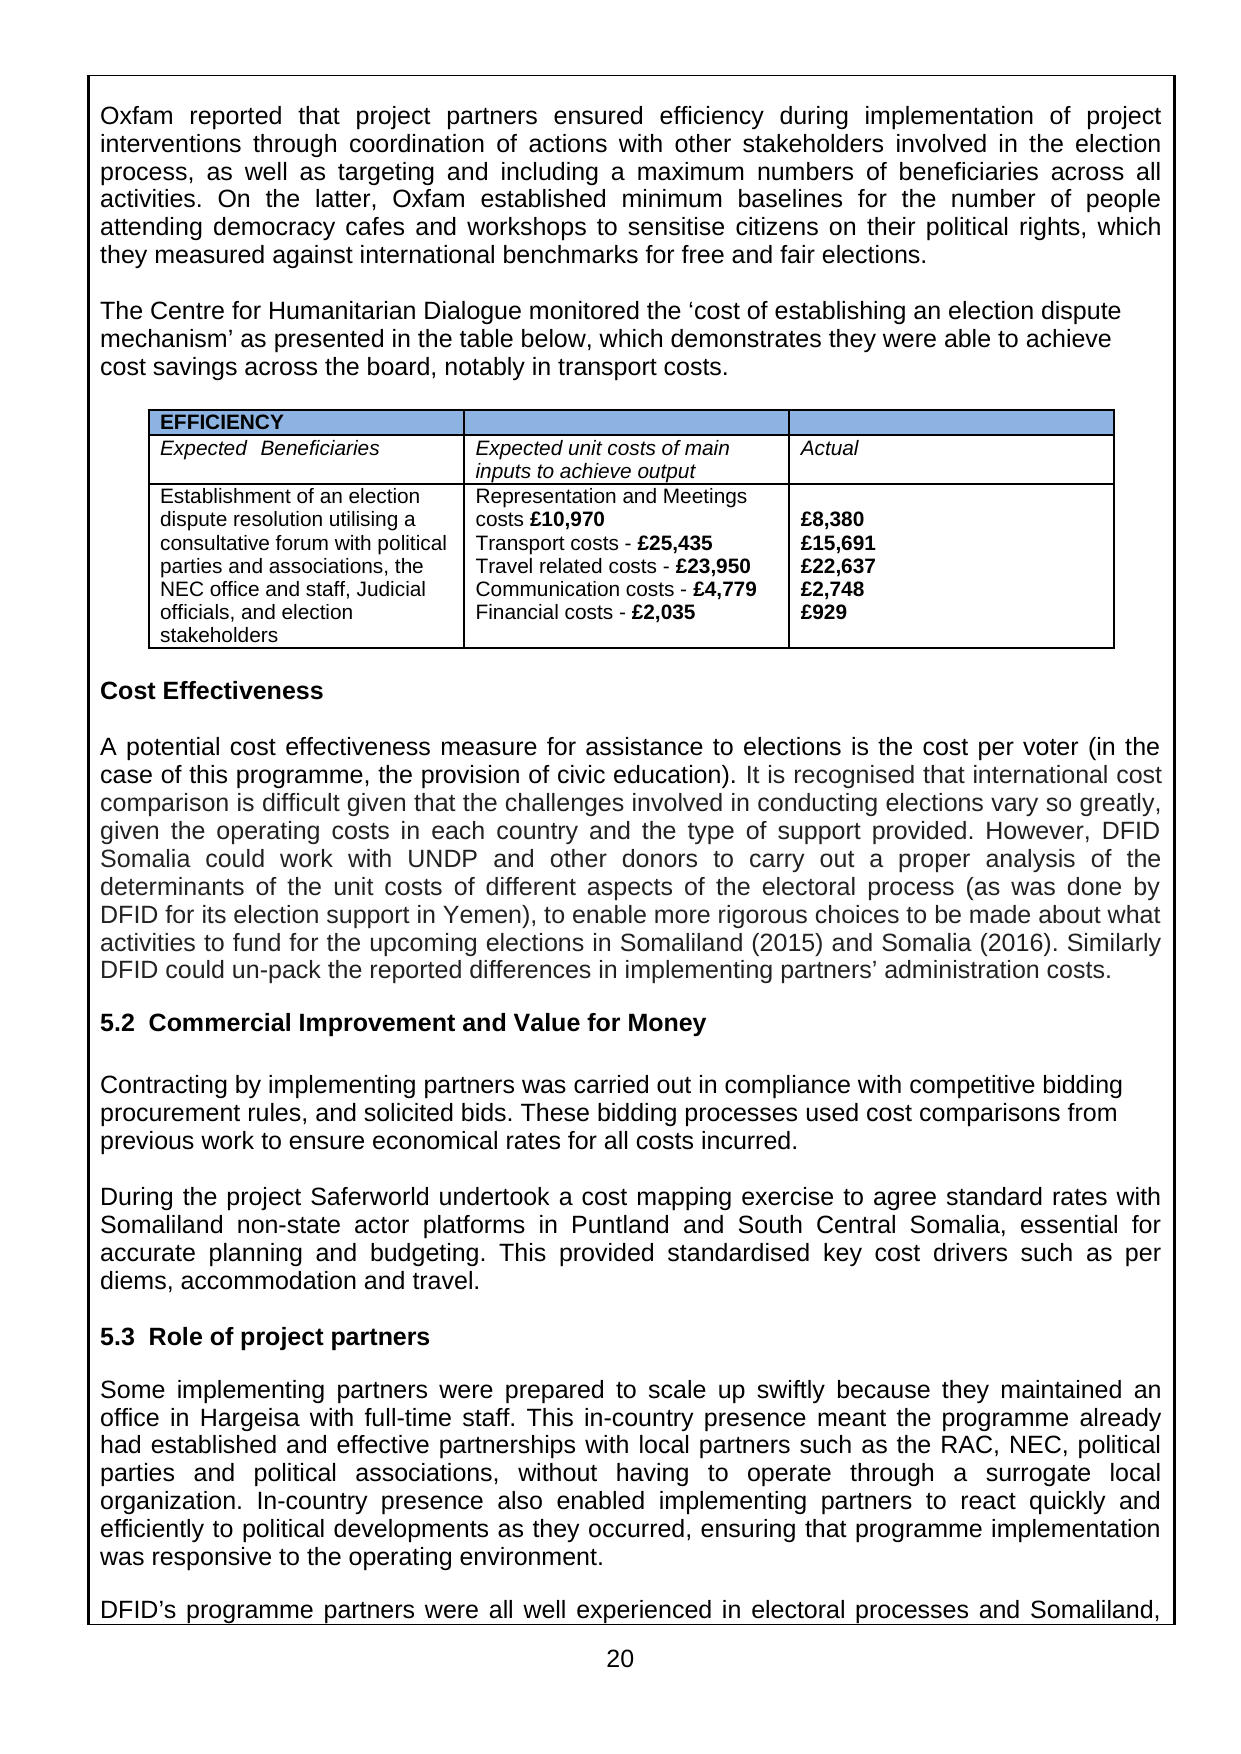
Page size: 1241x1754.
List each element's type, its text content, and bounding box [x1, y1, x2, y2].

table_cell Oxfam reported that project partners ensured efficiency during implementation of project interventions through coordination of actions with other stakeholders involved in the election process, as well as targeting and including a maximum numbers of beneficiaries across all activities. On the latter, Oxfam established minimum baselines for the number of people attending democracy cafes and workshops to sensitise citizens on their political rights, which they measured against international benchmarks for free and fair elections. The Centre for Humanitarian Dialogue monitored the ‘cost of establishing an election dispute mechanism’ as presented in the table below, which demonstrates they were able to achieve cost savings across the board, notably in transport costs. Cost Effectiveness A potential cost effectiveness measure for assistance to elections is the cost per voter (in the case of this programme, the provision of civic education). It is recognised that international cost comparison is difficult given that the challenges involved in conducting elections vary so greatly, given the operating costs in each country and the type of support provided. However, DFID Somalia could work with UNDP and other donors to carry out a proper analysis of the determinants of the unit costs of different aspects of the electoral process (as was done by DFID for its election support in Yemen), to enable more rigorous choices to be made about what activities to fund for the upcoming elections in Somaliland (2015) and Somalia (2016). Similarly DFID could un-pack the reported differences in implementing partners’ administration costs. 5.2 Commercial Improvement and Value for Money Contracting by implementing partners was carried out in compliance with competitive bidding procurement rules, and solicited bids. These bidding processes used cost comparisons from previous work to ensure economical rates for all costs incurred. During the project Saferworld undertook a cost mapping exercise to agree standard rates with Somaliland non-state actor platforms in Puntland and South Central Somalia, essential for accurate planning and budgeting. This provided standardised key cost drivers such as per diems, accommodation and travel. 5.3 Role of project partners Some implementing partners were prepared to scale up swiftly because they maintained an office in Hargeisa with full-time staff. This in-country presence meant the programme already had established and effective partnerships with local partners such as the RAC, NEC, political parties and political associations, without having to operate through a surrogate local organization. In-country presence also enabled implementing partners to react quickly and efficiently to political developments as they occurred, ensuring that programme implementation was responsive to the operating environment. DFID’s programme partners were all well experienced in electoral processes and Somaliland, [90, 76, 1173, 1624]
table_cell Expected unit costs of main inputs to achieve output [465, 436, 788, 482]
table_cell £8,380 £15,691 £22,637 £2,748 £929 [790, 485, 1113, 647]
table_cell Representation and Meetings costs £10,970 Transport costs - £25,435 Travel related costs - £23,950 Communication costs - £4,779 Financial costs - £2,035 [465, 485, 788, 647]
table_cell Actual [790, 436, 1113, 482]
table_cell Expected Beneficiaries [150, 436, 463, 482]
table_cell Establishment of an election dispute resolution utilising a consultative forum with political parties and associations, the NEC office and staff, Judicial officials, and election stakeholders [150, 485, 463, 647]
table_header EFFICIENCY [150, 411, 463, 434]
table_header [790, 411, 1113, 434]
table_header [465, 411, 788, 434]
